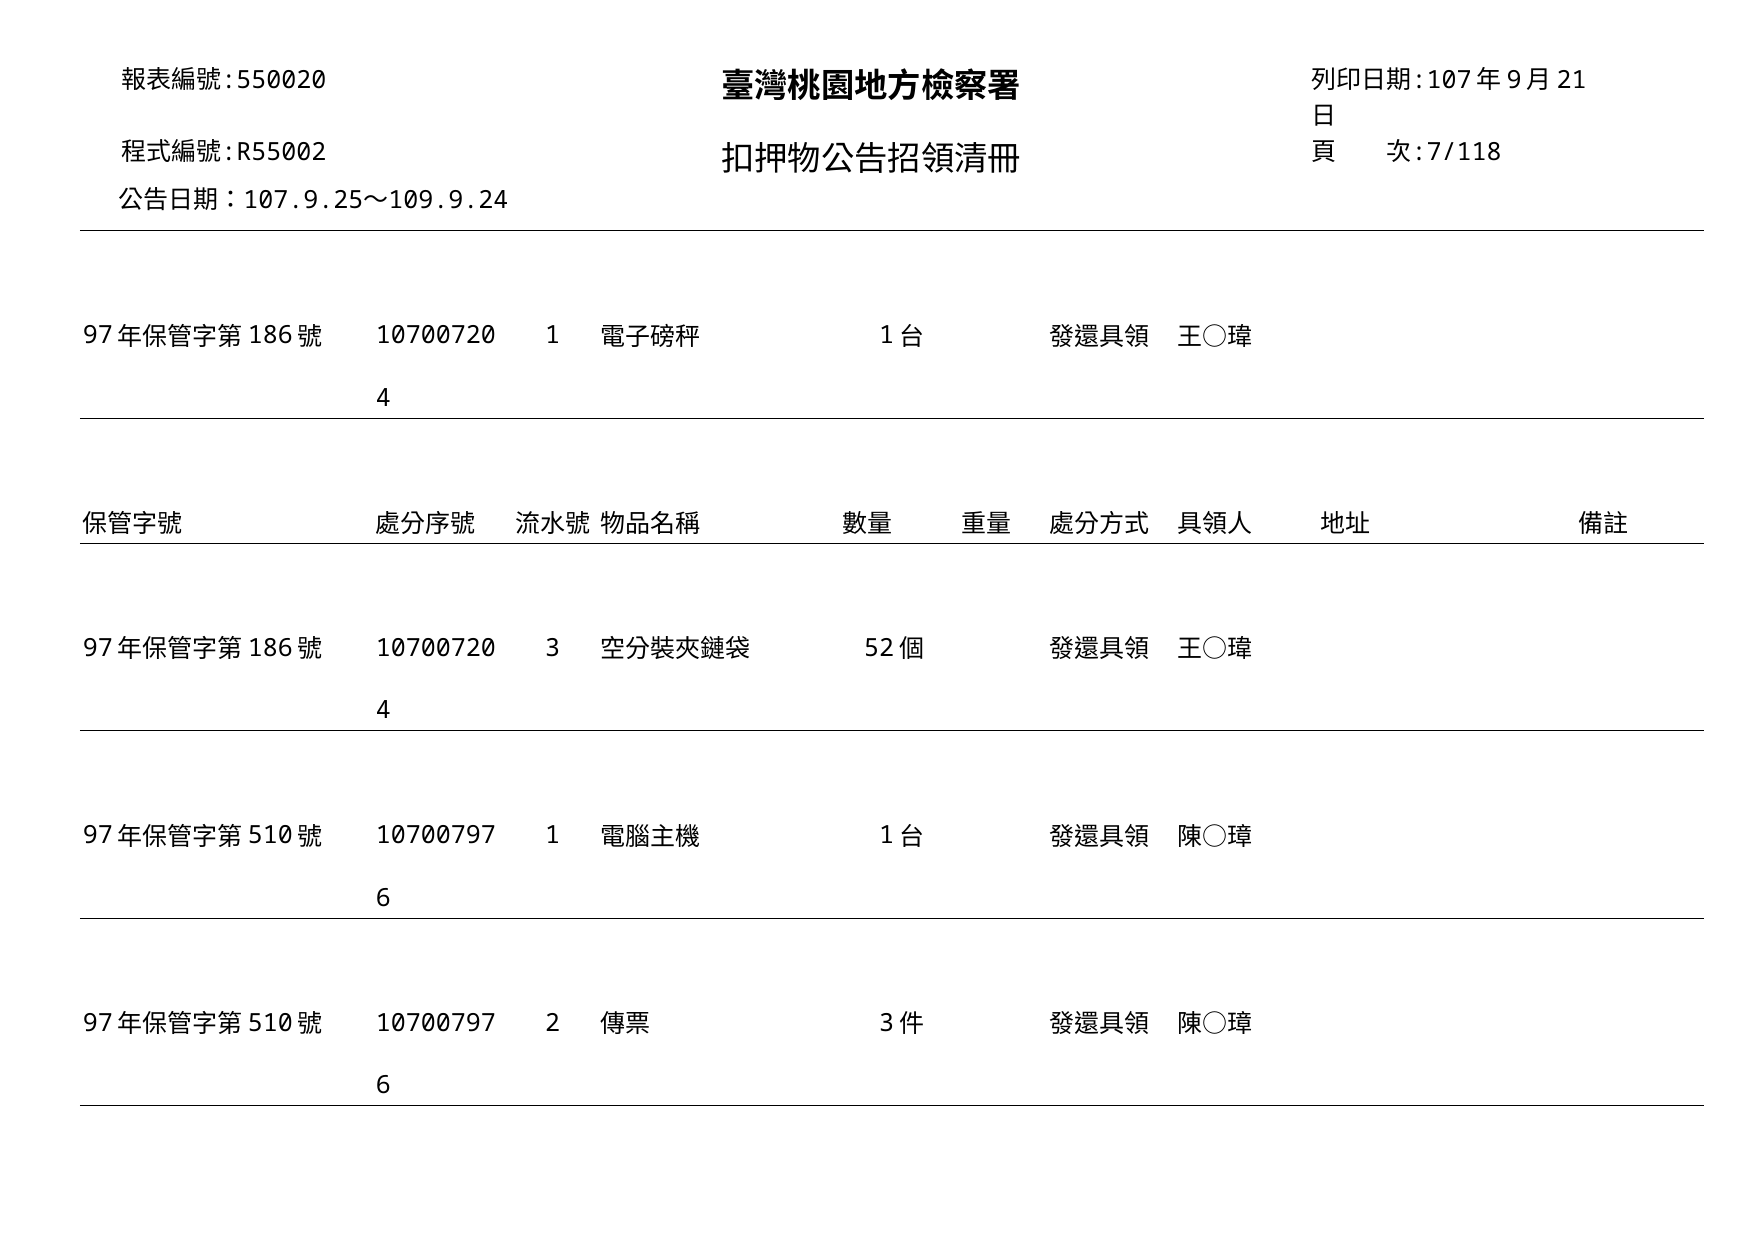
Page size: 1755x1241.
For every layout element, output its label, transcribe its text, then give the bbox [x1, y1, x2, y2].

table_cell [927, 544, 1046, 730]
table_cell [927, 919, 1046, 1105]
table_cell 發還具領 [1046, 919, 1175, 1105]
table_cell 1 [507, 231, 597, 417]
table_header 地址 [1317, 480, 1575, 542]
table_cell 陳○璋 [1175, 919, 1317, 1105]
table_cell [1317, 919, 1575, 1105]
table_cell [1575, 731, 1704, 917]
table_cell [927, 731, 1046, 917]
table_cell 發還具領 [1046, 544, 1175, 730]
table_cell 107007204 [373, 231, 507, 417]
table_cell 107007204 [373, 544, 507, 730]
table_header 流水號 [507, 480, 597, 542]
table_header 物品名稱 [597, 480, 807, 542]
table_header 處分方式 [1046, 480, 1175, 542]
table_cell [1317, 731, 1575, 917]
table_cell 1 [507, 731, 597, 917]
table_header 重量 [927, 480, 1046, 542]
table_cell 王○瑋 [1175, 544, 1317, 730]
table_cell 1台 [808, 231, 927, 417]
table_cell 空分裝夾鏈袋 [597, 544, 807, 730]
table_cell 52個 [808, 544, 927, 730]
table_cell 3 [507, 544, 597, 730]
table_cell [1575, 231, 1704, 417]
table_cell 97年保管字第186號 [80, 231, 373, 417]
table_cell 發還具領 [1046, 231, 1175, 417]
table_cell 1台 [808, 731, 927, 917]
table_cell 電腦主機 [597, 731, 807, 917]
table_header 具領人 [1175, 480, 1317, 542]
table_cell [1317, 544, 1575, 730]
table_cell 97年保管字第186號 [80, 544, 373, 730]
table_cell 97年保管字第510號 [80, 919, 373, 1105]
table_cell 107007976 [373, 731, 507, 917]
table_cell 電子磅秤 [597, 231, 807, 417]
table_cell [927, 231, 1046, 417]
table_cell 王○瑋 [1175, 231, 1317, 417]
table_cell 3件 [808, 919, 927, 1105]
table_cell 傳票 [597, 919, 807, 1105]
table_header 備註 [1575, 480, 1704, 542]
table_header 處分序號 [373, 480, 507, 542]
table_cell 陳○璋 [1175, 731, 1317, 917]
table_cell 97年保管字第510號 [80, 731, 373, 917]
table_header 保管字號 [80, 480, 373, 542]
table_cell 2 [507, 919, 597, 1105]
table_cell 107007976 [373, 919, 507, 1105]
table_cell [1317, 231, 1575, 417]
table_cell 發還具領 [1046, 731, 1175, 917]
table_header 數量 [808, 480, 927, 542]
table_cell [1575, 919, 1704, 1105]
table_cell [1575, 544, 1704, 730]
